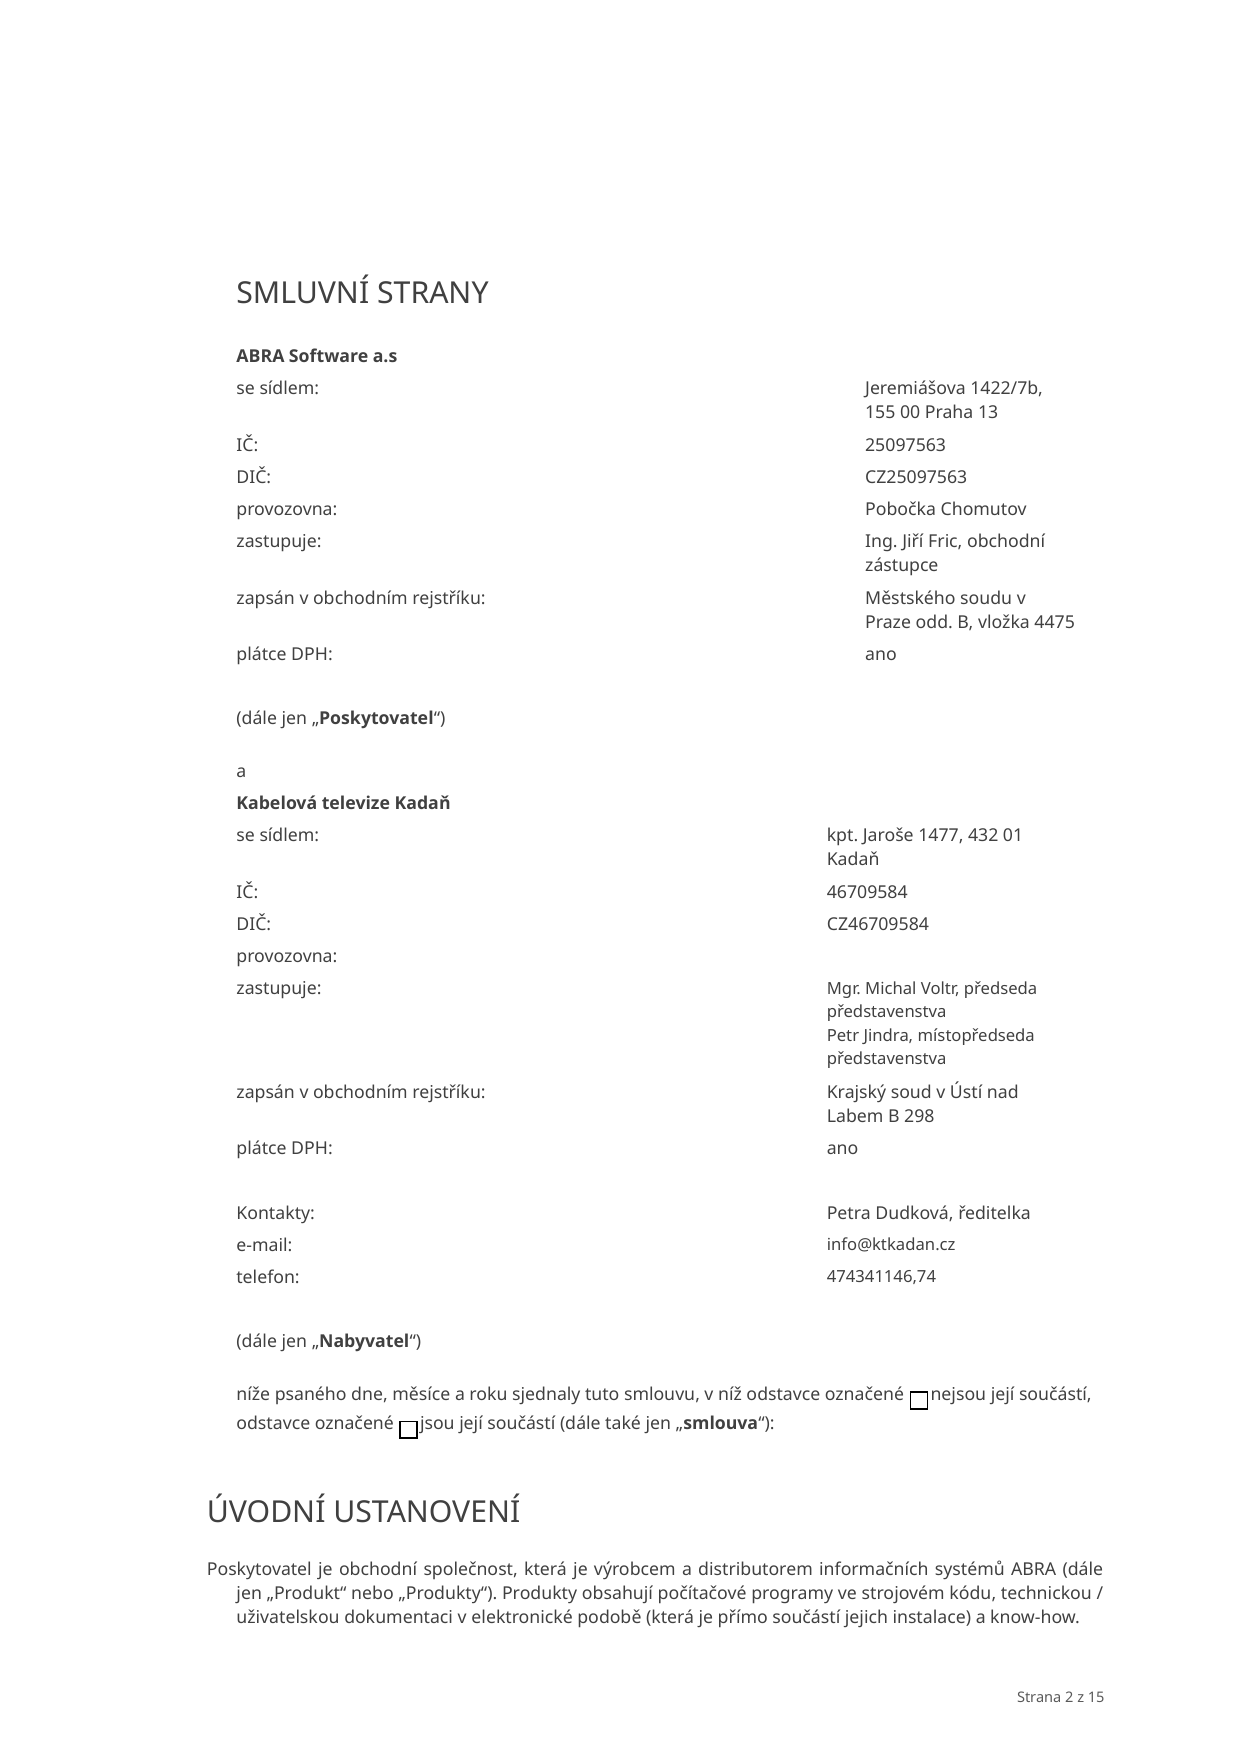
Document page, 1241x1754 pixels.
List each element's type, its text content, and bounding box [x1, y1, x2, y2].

table_cell provozovna: [230, 935, 821, 968]
table_header Kabelová televize Kadaň [230, 785, 1081, 815]
table_cell info@ktkadan.cz [821, 1224, 1081, 1257]
table_cell Krajský soud v Ústí nad Labem B 298 [821, 1071, 1081, 1128]
table_cell se sídlem: [230, 368, 859, 424]
table_cell [821, 1289, 1081, 1321]
table_cell se sídlem: [230, 815, 821, 871]
table_cell DIČ: [230, 903, 821, 935]
table_cell Městského soudu v Praze odd. B, vložka 4475 [859, 577, 1081, 633]
text níže psaného dne, měsíce a roku sjednaly tuto smlouvu, v níž odstavce označené nejsou její součástí, odstavce označené jsou její součástí (dále také jen „smlouva“): [236, 1381, 1104, 1438]
table_cell 474341146,74 [821, 1257, 1081, 1289]
table_cell Petra Dudková, ředitelka [821, 1192, 1081, 1224]
table_cell Jeremiášova 1422/7b, 155 00 Praha 13 [859, 368, 1081, 424]
text a [236, 758, 1104, 782]
table_cell ano [859, 634, 1081, 666]
table_cell kpt. Jaroše 1477, 432 01 Kadaň [821, 815, 1081, 871]
table_cell zapsán v obchodním rejstříku: [230, 1071, 821, 1128]
table_cell [821, 1160, 1081, 1192]
table_cell plátce DPH: [230, 634, 859, 666]
table_cell CZ25097563 [859, 456, 1081, 488]
table_cell [230, 1289, 821, 1321]
table_cell DIČ: [230, 456, 859, 488]
table_cell Pobočka Chomutov [859, 489, 1081, 521]
table_cell telefon: [230, 1257, 821, 1289]
table_cell zapsán v obchodním rejstříku: [230, 577, 859, 633]
table_cell Ing. Jiří Fric, obchodní zástupce [859, 521, 1081, 577]
text Smluvní strany [236, 272, 1104, 313]
table_cell Kontakty: [230, 1192, 821, 1224]
table_cell provozovna: [230, 489, 859, 521]
table_cell 46709584 [821, 871, 1081, 903]
table_cell [859, 666, 1081, 698]
table_cell ano [821, 1128, 1081, 1160]
text Poskytovatel je obchodní společnost, která je výrobcem a distributorem informačních systémů ABRA (dále jen „Produkt“ nebo „Produkty“). Produkty obsahují počítačové programy ve strojovém kódu, technickou / uživatelskou dokumentaci v elektronické podobě (která je přímo součástí jejich instalace) a know-how. [207, 1556, 1104, 1629]
table_cell IČ: [230, 871, 821, 903]
table_cell 25097563 [859, 424, 1081, 456]
table_cell Mgr. Michal Voltr, předseda představenstva Petr Jindra, místopředseda představenstva [821, 968, 1081, 1071]
table_cell (dále jen „Poskytovatel“) [230, 698, 1081, 730]
table_cell e-mail: [230, 1224, 821, 1257]
table_cell plátce DPH: [230, 1128, 821, 1160]
table_cell IČ: [230, 424, 859, 456]
text Úvodní ustanovení [207, 1490, 1104, 1531]
table_cell CZ46709584 [821, 903, 1081, 935]
table_cell [230, 666, 859, 698]
table_cell (dále jen „Nabyvatel“) [230, 1321, 1081, 1353]
table_cell zastupuje: [230, 521, 859, 577]
table_cell zastupuje: [230, 968, 821, 1071]
table_cell [230, 1160, 821, 1192]
table_cell [821, 935, 1081, 968]
table_header ABRA Software a.s [230, 338, 1081, 368]
